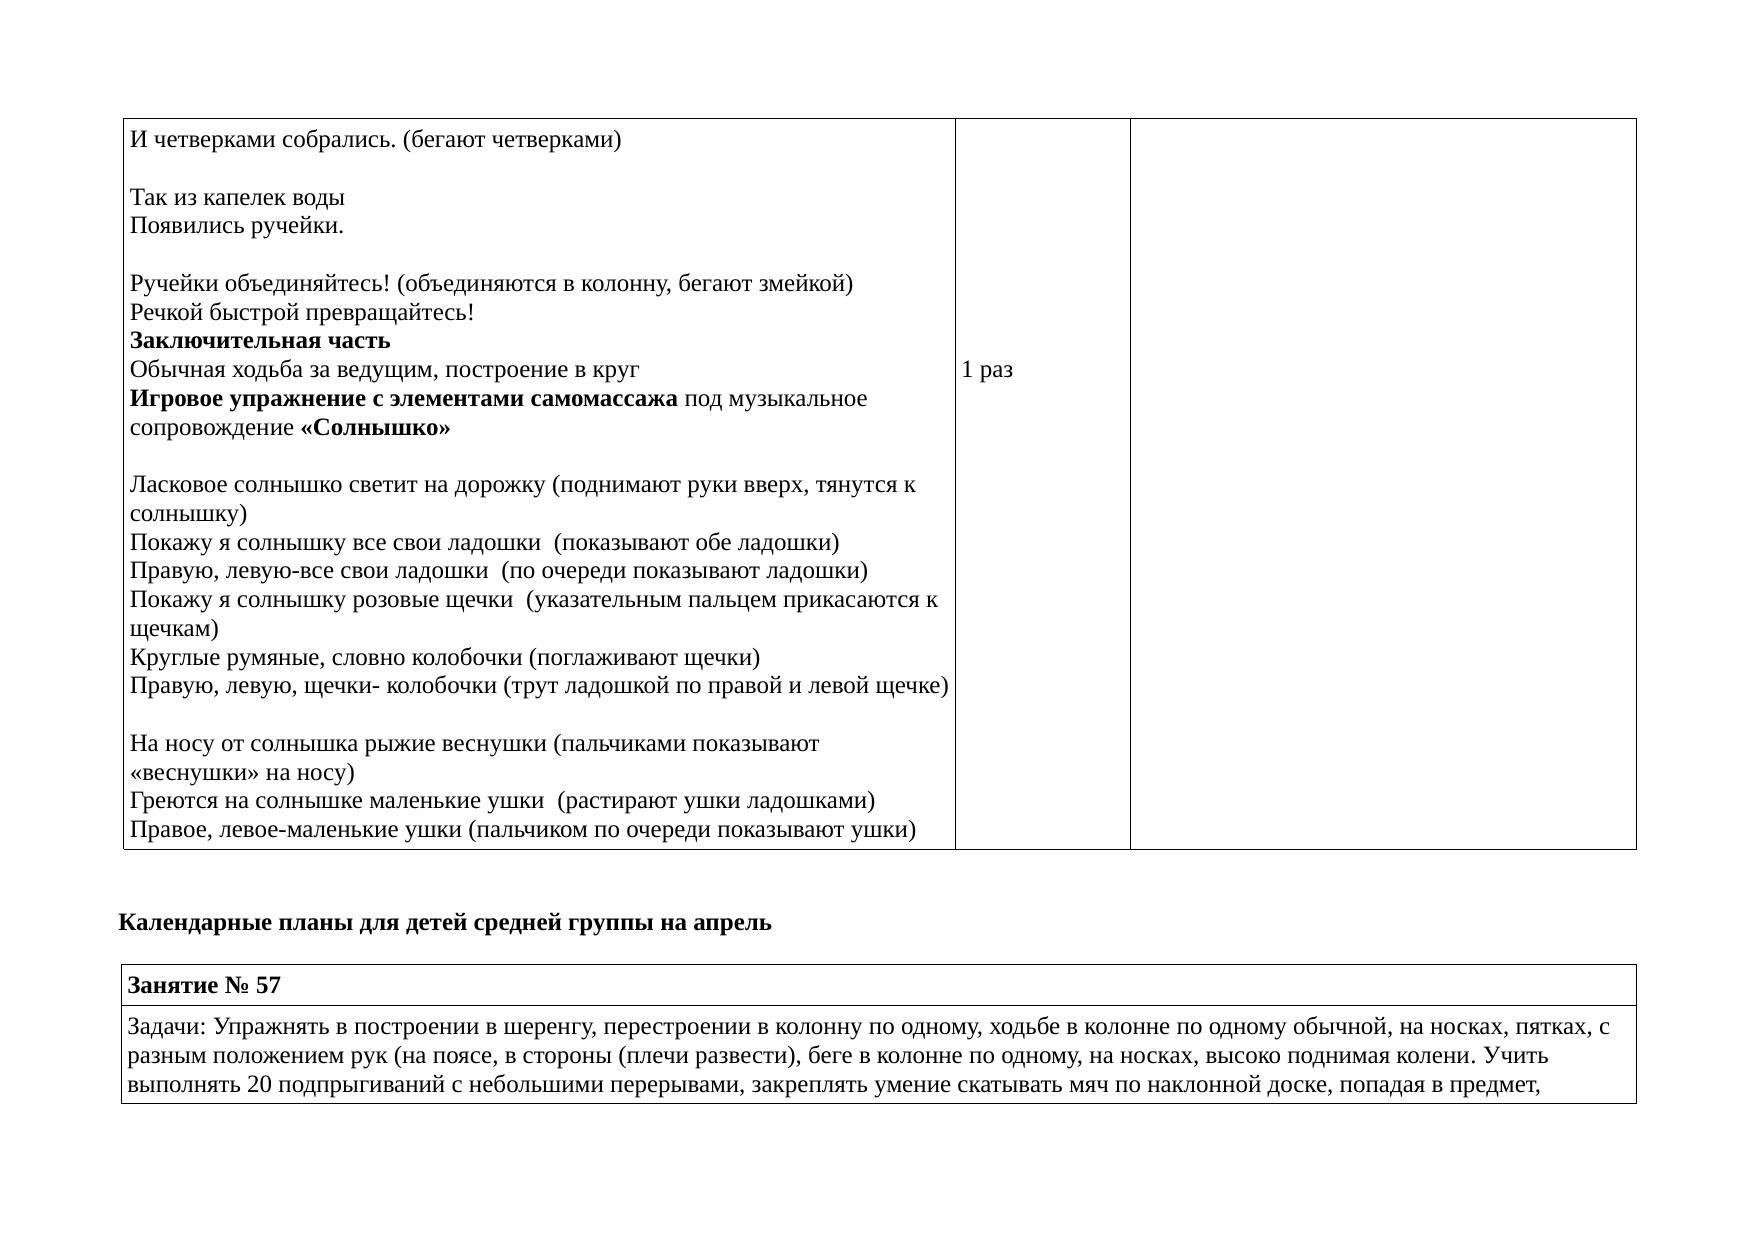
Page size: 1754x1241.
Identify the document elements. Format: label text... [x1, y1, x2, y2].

table_cell И четверками собрались. (бегают четверками) Так из капелек воды Появились ручейки. Ручейки объединяйтесь! (объединяются в колонну, бегают змейкой) Речкой быстрой превращайтесь! Заключительная часть Обычная ходьба за ведущим, построение в круг Игровое упражнение с элементами самомассажа под музыкальное сопровождение «Солнышко» Ласковое солнышко светит на дорожку (поднимают руки вверх, тянутся к солнышку) Покажу я солнышку все свои ладошки (показывают обе ладошки) Правую, левую-все свои ладошки (по очереди показывают ладошки) Покажу я солнышку розовые щечки (указательным пальцем прикасаются к щечкам) Круглые румяные, словно колобочки (поглаживают щечки) Правую, левую, щечки- колобочки (трут ладошкой по правой и левой щечке) На носу от солнышка рыжие веснушки (пальчиками показывают «веснушки» на носу) Греются на солнышке маленькие ушки (растирают ушки ладошками) Правое, левое-маленькие ушки (пальчиком по очереди показывают ушки) [124, 119, 955, 849]
table_cell 1 раз [956, 119, 1130, 849]
table_cell Задачи: Упражнять в построении в шеренгу, перестроении в колонну по одному, ходьбе в колонне по одному обычной, на носках, пятках, с разным положением рук (на поясе, в стороны (плечи развести), беге в колонне по одному, на носках, высоко поднимая колени. Учить выполнять 20 подпрыгиваний с небольшими перерывами, закреплять умение скатывать мяч по наклонной доске, попадая в предмет, [122, 1006, 1636, 1103]
table_header Занятие № 57 [122, 965, 1636, 1005]
table_cell [1131, 119, 1636, 849]
text Календарные планы для детей средней группы на апрель [118, 907, 1636, 936]
